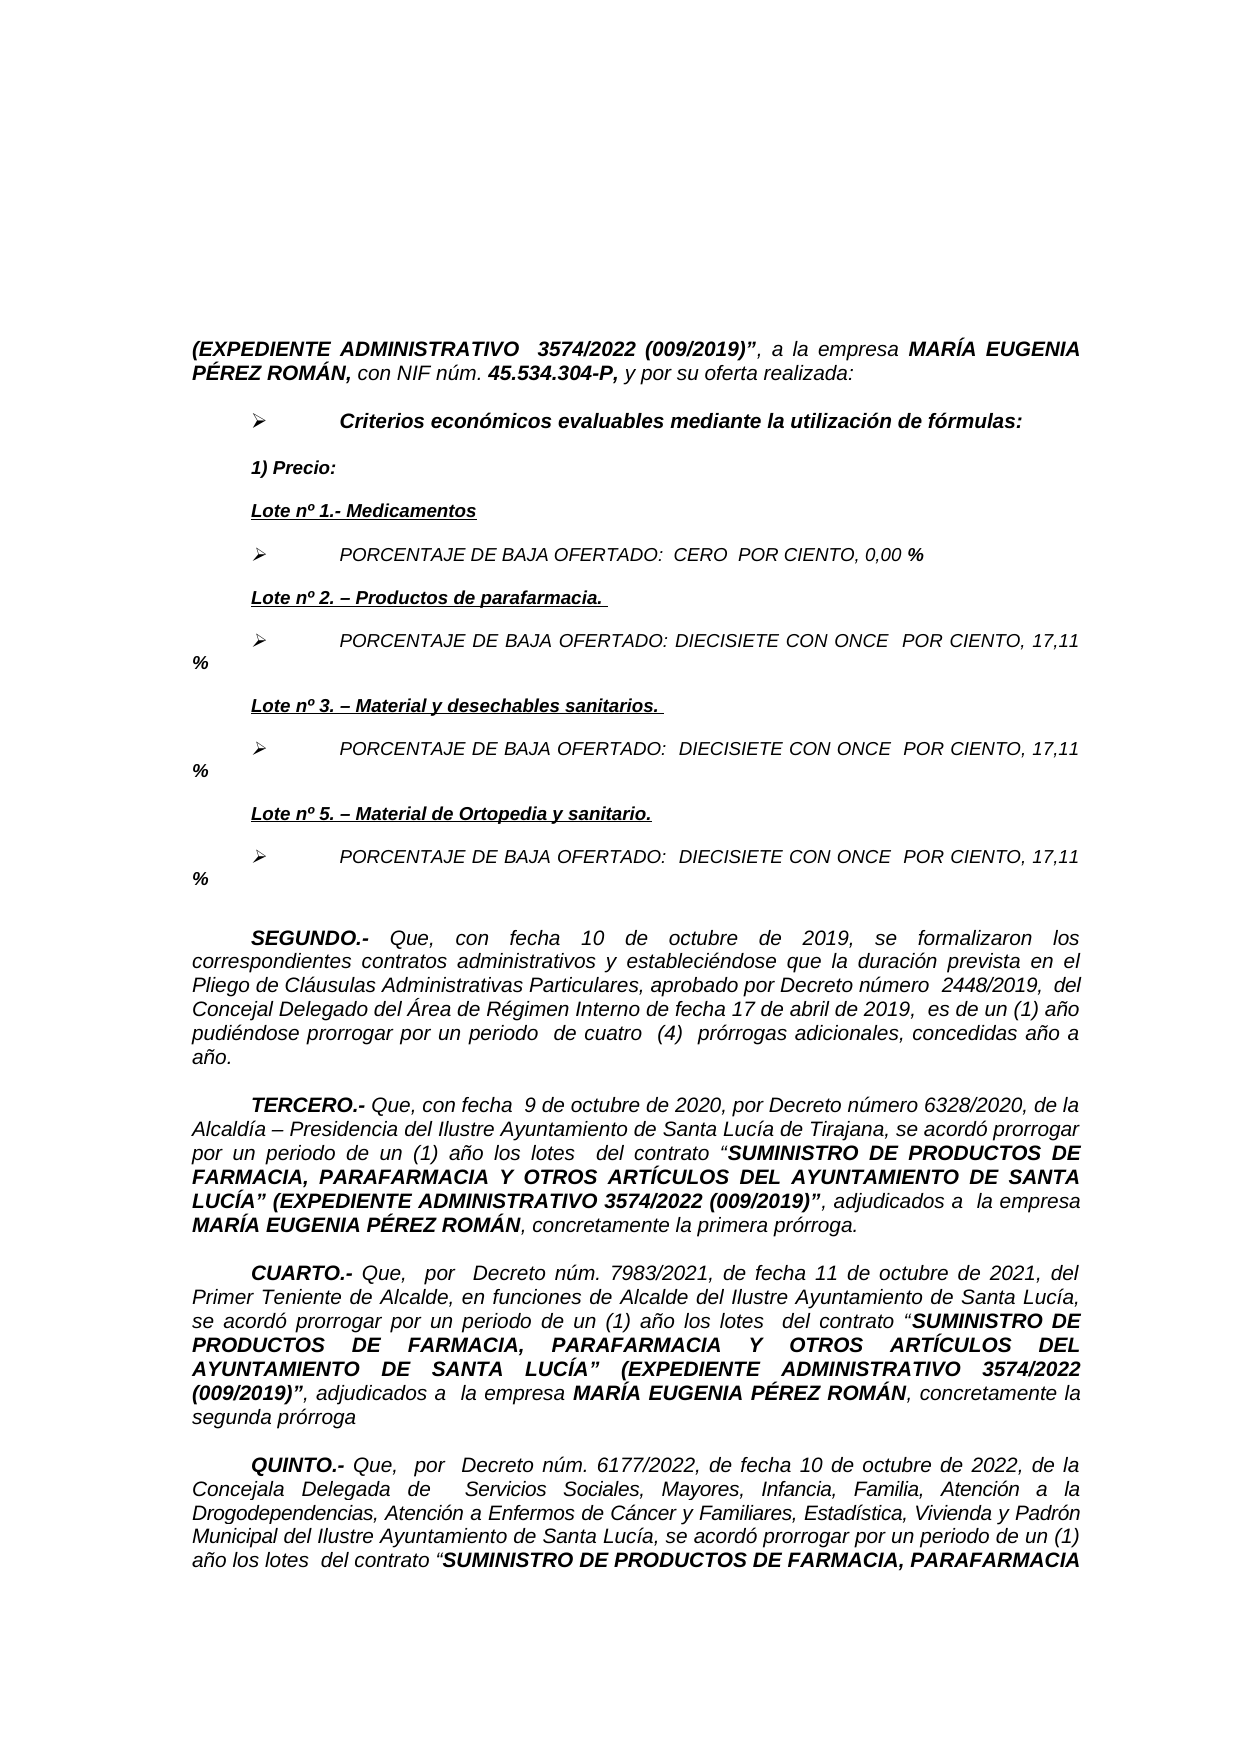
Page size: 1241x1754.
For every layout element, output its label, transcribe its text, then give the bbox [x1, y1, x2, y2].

list PORCENTAJE DE BAJA OFERTADO: CERO POR CIENTO, 0,00 % [192, 543, 1081, 565]
text CUARTO.- Que, por Decreto núm. 7983/2021, de fecha 11 de octubre de 2021, del Primer Teniente de Alcalde, en funciones de Alcalde del Ilustre Ayuntamiento de Santa Lucía, se acordó prorrogar por un periodo de un (1) año los lotes del contrato “SUMINISTRO DE PRODUCTOS DE FARMACIA, PARAFARMACIA Y OTROS ARTÍCULOS DEL AYUNTAMIENTO DE SANTA LUCÍA” (EXPEDIENTE ADMINISTRATIVO 3574/2022 (009/2019)”, adjudicados a la empresa MARÍA EUGENIA PÉREZ ROMÁN, concretamente la segunda prórroga [192, 1261, 1081, 1428]
list Criterios económicos evaluables mediante la utilización de fórmulas: [192, 409, 1081, 433]
text Lote nº 5. – Material de Ortopedia y sanitario. [192, 802, 1081, 824]
list PORCENTAJE DE BAJA OFERTADO: DIECISIETE CON ONCE POR CIENTO, 17,11 % [192, 846, 1081, 889]
text (EXPEDIENTE ADMINISTRATIVO 3574/2022 (009/2019)”, a la empresa MARÍA EUGENIA PÉREZ ROMÁN, con NIF núm. 45.534.304-P, y por su oferta realizada: [192, 337, 1081, 385]
list PORCENTAJE DE BAJA OFERTADO: DIECISIETE CON ONCE POR CIENTO, 17,11 % [192, 738, 1081, 781]
text SEGUNDO.- Que, con fecha 10 de octubre de 2019, se formalizaron los correspondientes contratos administrativos y estableciéndose que la duración prevista en el Pliego de Cláusulas Administrativas Particulares, aprobado por Decreto número 2448/2019, del Concejal Delegado del Área de Régimen Interno de fecha 17 de abril de 2019, es de un (1) año pudiéndose prorrogar por un periodo de cuatro (4) prórrogas adicionales, concedidas año a año. [192, 925, 1081, 1069]
text Lote nº 2. – Productos de parafarmacia. [192, 587, 1081, 608]
text Lote nº 1.- Medicamentos [192, 500, 1081, 522]
text QUINTO.- Que, por Decreto núm. 6177/2022, de fecha 10 de octubre de 2022, de la Concejala Delegada de Servicios Sociales, Mayores, Infancia, Familia, Atención a la Drogodependencias, Atención a Enfermos de Cáncer y Familiares, Estadística, Vivienda y Padrón Municipal del Ilustre Ayuntamiento de Santa Lucía, se acordó prorrogar por un periodo de un (1) año los lotes del contrato “SUMINISTRO DE PRODUCTOS DE FARMACIA, PARAFARMACIA [192, 1452, 1081, 1572]
list 1) Precio: [192, 457, 1081, 479]
text TERCERO.- Que, con fecha 9 de octubre de 2020, por Decreto número 6328/2020, de la Alcaldía – Presidencia del Ilustre Ayuntamiento de Santa Lucía de Tirajana, se acordó prorrogar por un periodo de un (1) año los lotes del contrato “SUMINISTRO DE PRODUCTOS DE FARMACIA, PARAFARMACIA Y OTROS ARTÍCULOS DEL AYUNTAMIENTO DE SANTA LUCÍA” (EXPEDIENTE ADMINISTRATIVO 3574/2022 (009/2019)”, adjudicados a la empresa MARÍA EUGENIA PÉREZ ROMÁN, concretamente la primera prórroga. [192, 1093, 1081, 1237]
list PORCENTAJE DE BAJA OFERTADO: DIECISIETE CON ONCE POR CIENTO, 17,11 % [192, 630, 1081, 673]
text Lote nº 3. – Material y desechables sanitarios. [192, 694, 1081, 716]
